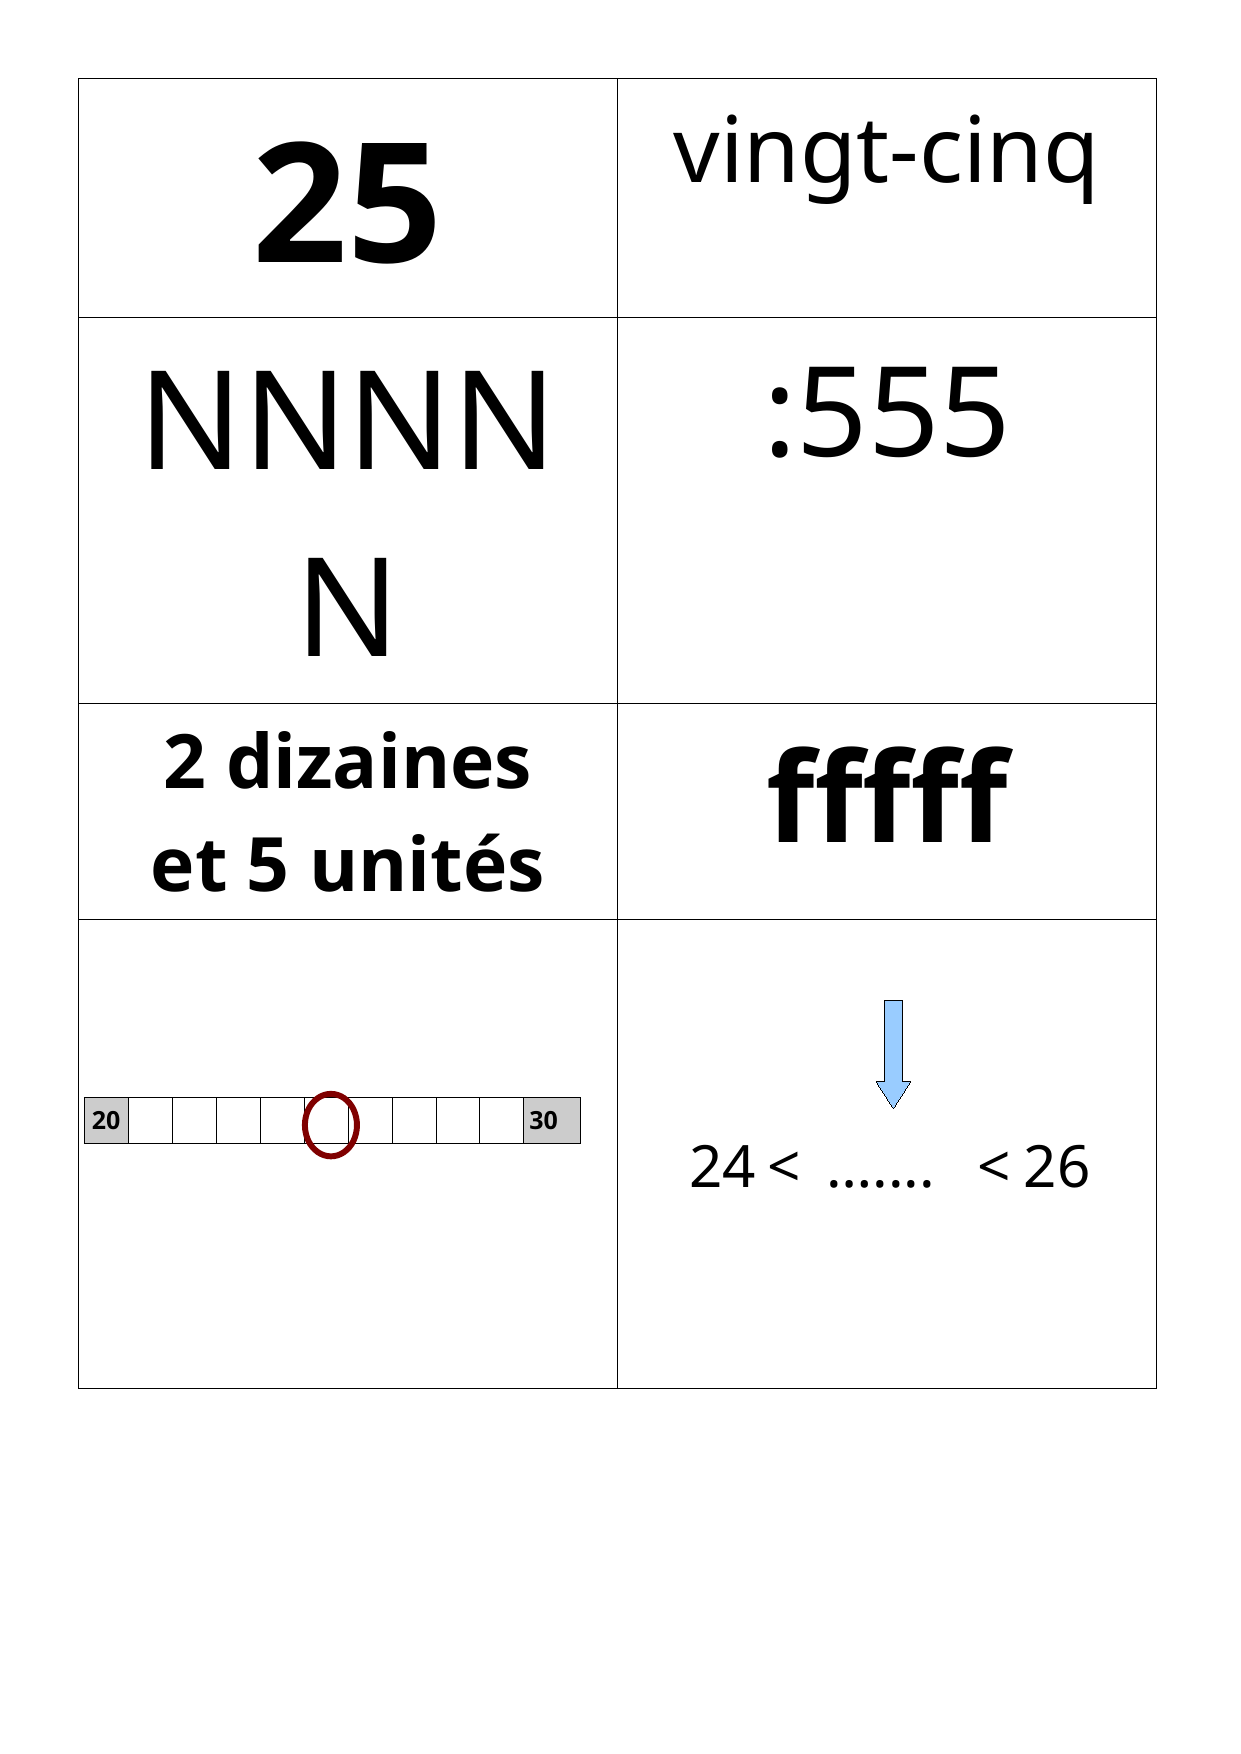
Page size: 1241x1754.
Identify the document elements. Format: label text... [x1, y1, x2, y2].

table_header [261, 1098, 304, 1143]
table_cell [79, 920, 617, 1388]
table_header 25 [79, 79, 617, 317]
table_cell fffff [618, 704, 1156, 919]
table_cell NNNN N [79, 318, 617, 703]
table_header < [762, 1040, 821, 1210]
table_header 20 [85, 1098, 128, 1143]
table_header vingt-cinq [618, 79, 1156, 317]
table_header [480, 1098, 523, 1143]
table_header [129, 1098, 172, 1143]
table_header [393, 1098, 436, 1143]
table_header [437, 1098, 479, 1143]
table_header 30 [524, 1098, 580, 1143]
table_cell [618, 920, 1156, 1388]
table_header 24 [658, 1040, 762, 1210]
table_cell :555 [618, 318, 1156, 703]
table_header ….... [821, 1040, 971, 1210]
table_header 26 [1018, 1040, 1128, 1210]
table_header < [971, 1040, 1018, 1210]
table_header [305, 1098, 312, 1107]
table_header [173, 1098, 216, 1143]
table_cell 2 dizaines et 5 unités [79, 704, 617, 919]
table_header [349, 1110, 353, 1140]
table_header [217, 1098, 260, 1143]
table_header [350, 1098, 392, 1143]
table_header [308, 1098, 348, 1143]
